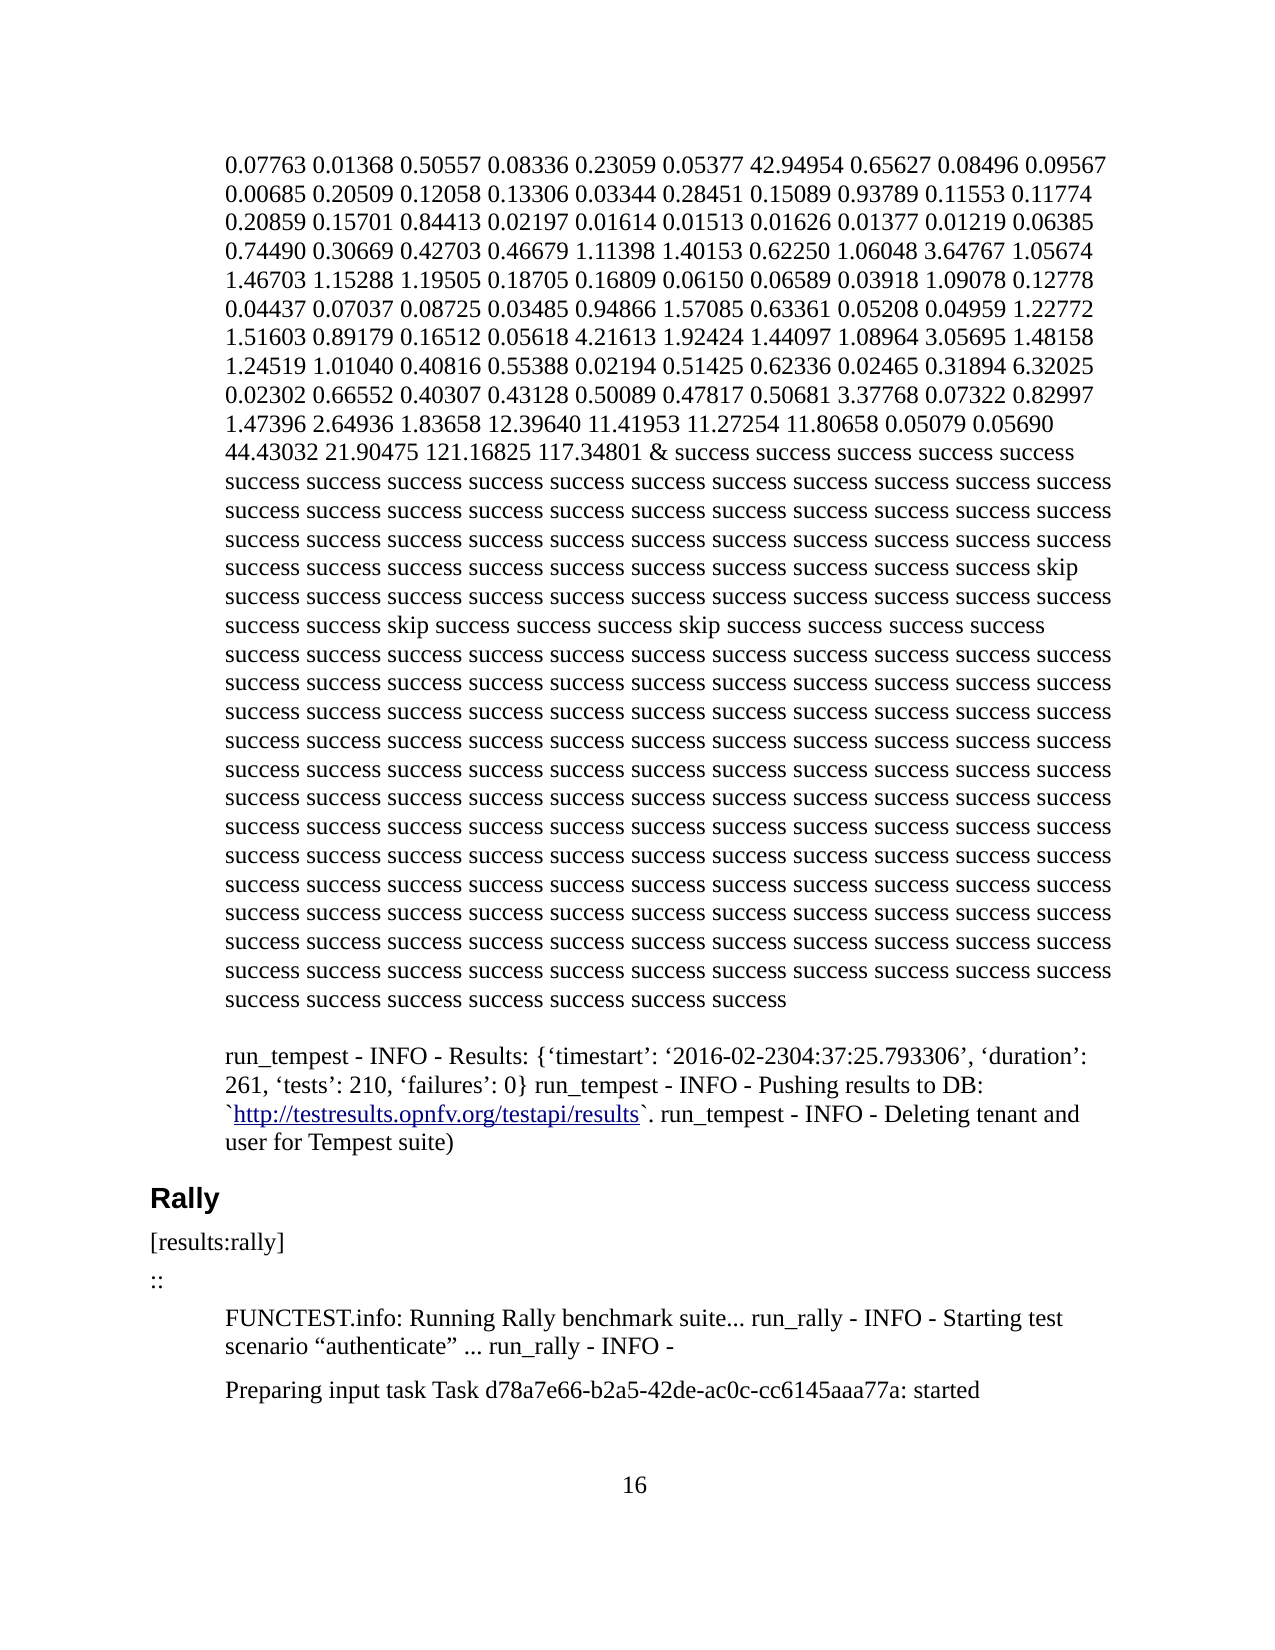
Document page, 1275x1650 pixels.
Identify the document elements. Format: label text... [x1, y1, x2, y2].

text run_tempest - INFO - Results: {‘timestart’: ‘2016-02-2304:37:25.793306’, ‘duration’: 261, ‘tests’: 210, ‘failures’: 0} run_tempest - INFO - Pushing results to DB: `http://testresults.opnfv.org/testapi/results`. run_tempest - INFO - Deleting tenant and user for Tempest suite) [225, 1041, 1125, 1156]
text [results:rally] [150, 1227, 1125, 1256]
text 0.07763 0.01368 0.50557 0.08336 0.23059 0.05377 42.94954 0.65627 0.08496 0.09567 0.00685 0.20509 0.12058 0.13306 0.03344 0.28451 0.15089 0.93789 0.11553 0.11774 0.20859 0.15701 0.84413 0.02197 0.01614 0.01513 0.01626 0.01377 0.01219 0.06385 0.74490 0.30669 0.42703 0.46679 1.11398 1.40153 0.62250 1.06048 3.64767 1.05674 1.46703 1.15288 1.19505 0.18705 0.16809 0.06150 0.06589 0.03918 1.09078 0.12778 0.04437 0.07037 0.08725 0.03485 0.94866 1.57085 0.63361 0.05208 0.04959 1.22772 1.51603 0.89179 0.16512 0.05618 4.21613 1.92424 1.44097 1.08964 3.05695 1.48158 1.24519 1.01040 0.40816 0.55388 0.02194 0.51425 0.62336 0.02465 0.31894 6.32025 0.02302 0.66552 0.40307 0.43128 0.50089 0.47817 0.50681 3.37768 0.07322 0.82997 1.47396 2.64936 1.83658 12.39640 11.41953 11.27254 11.80658 0.05079 0.05690 44.43032 21.90475 121.16825 117.34801 & success success success success success success success success success success success success success success success success success success success success success success success success success success success success success success success success success success success success success success success success success success success success success success success success skip success success success success success success success success success success success success success skip success success success skip success success success success success success success success success success success success success success success success success success success success success success success success success success success success success success success success success success success success success success success success success success success success success success success success success success success success success success success success success success success success success success success success success success success success success success success success success success success success success success success success success success success success success success success success success success success success success success success success success success success success success success success success success success success success success success success success success success success success success success success success success success success success success success success success success success success success success success success success success success success success success success success [225, 150, 1125, 1041]
text FUNCTEST.info: Running Rally benchmark suite... run_rally - INFO - Starting test scenario “authenticate” ... run_rally - INFO - [225, 1303, 1125, 1360]
subtitle Rally [150, 1181, 1125, 1215]
text Preparing input task Task d78a7e66-b2a5-42de-ac0c-cc6145aaa77a: started [225, 1375, 1125, 1404]
text :: [150, 1265, 1125, 1294]
